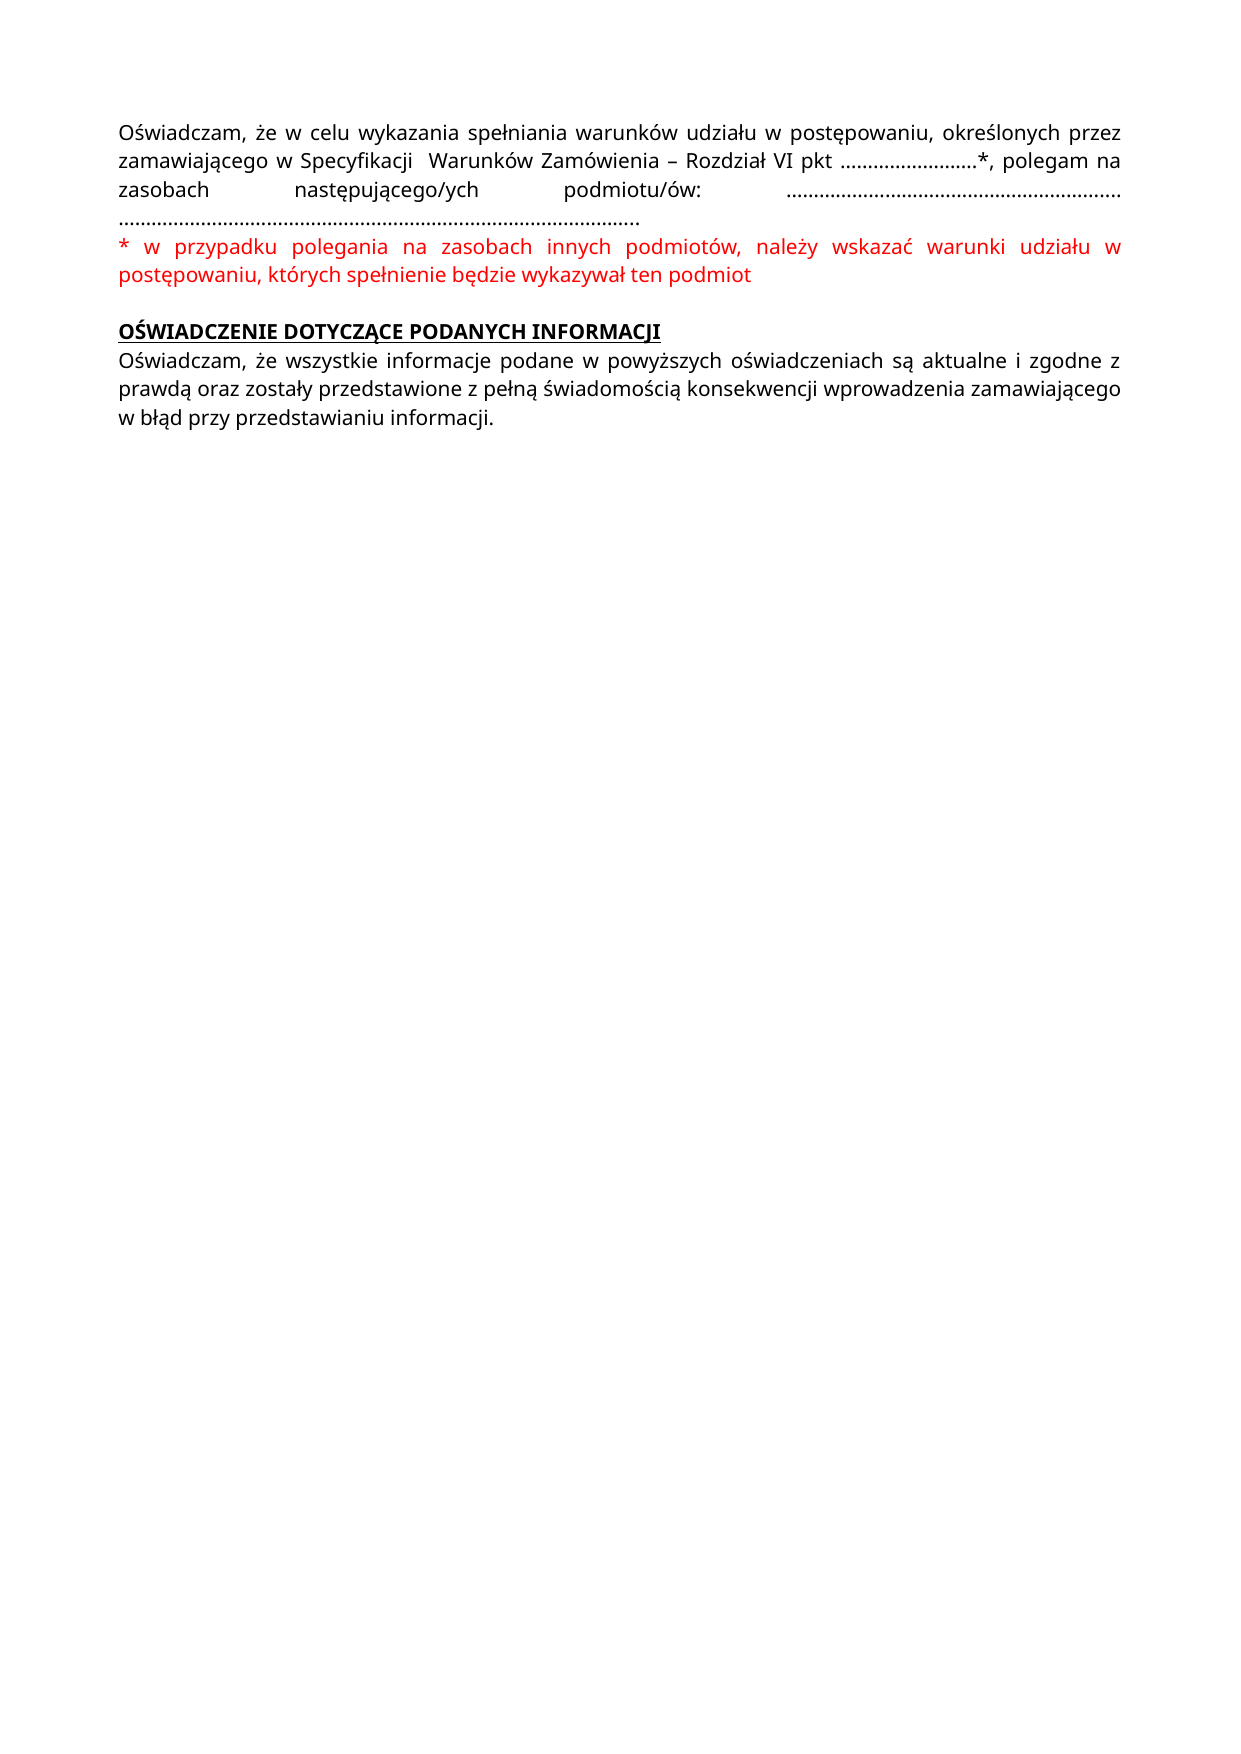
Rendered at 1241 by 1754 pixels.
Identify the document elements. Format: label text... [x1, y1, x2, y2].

text * w przypadku polegania na zasobach innych podmiotów, należy wskazać warunki udziału w postępowaniu, których spełnienie będzie wykazywał ten podmiot [118, 232, 1122, 289]
text OŚWIADCZENIE DOTYCZĄCE PODANYCH INFORMACJI [118, 317, 1122, 346]
text Oświadczam, że w celu wykazania spełniania warunków udziału w postępowaniu, określonych przez zamawiającego w Specyfikacji Warunków Zamówienia – Rozdział VI pkt …………………….*, polegam na zasobach następującego/ych podmiotu/ów: ……………………………………………….......………………………………………………………………………………….. [118, 118, 1122, 232]
text Oświadczam, że wszystkie informacje podane w powyższych oświadczeniach są aktualne i zgodne z prawdą oraz zostały przedstawione z pełną świadomością konsekwencji wprowadzenia zamawiającego w błąd przy przedstawianiu informacji. [118, 346, 1122, 431]
